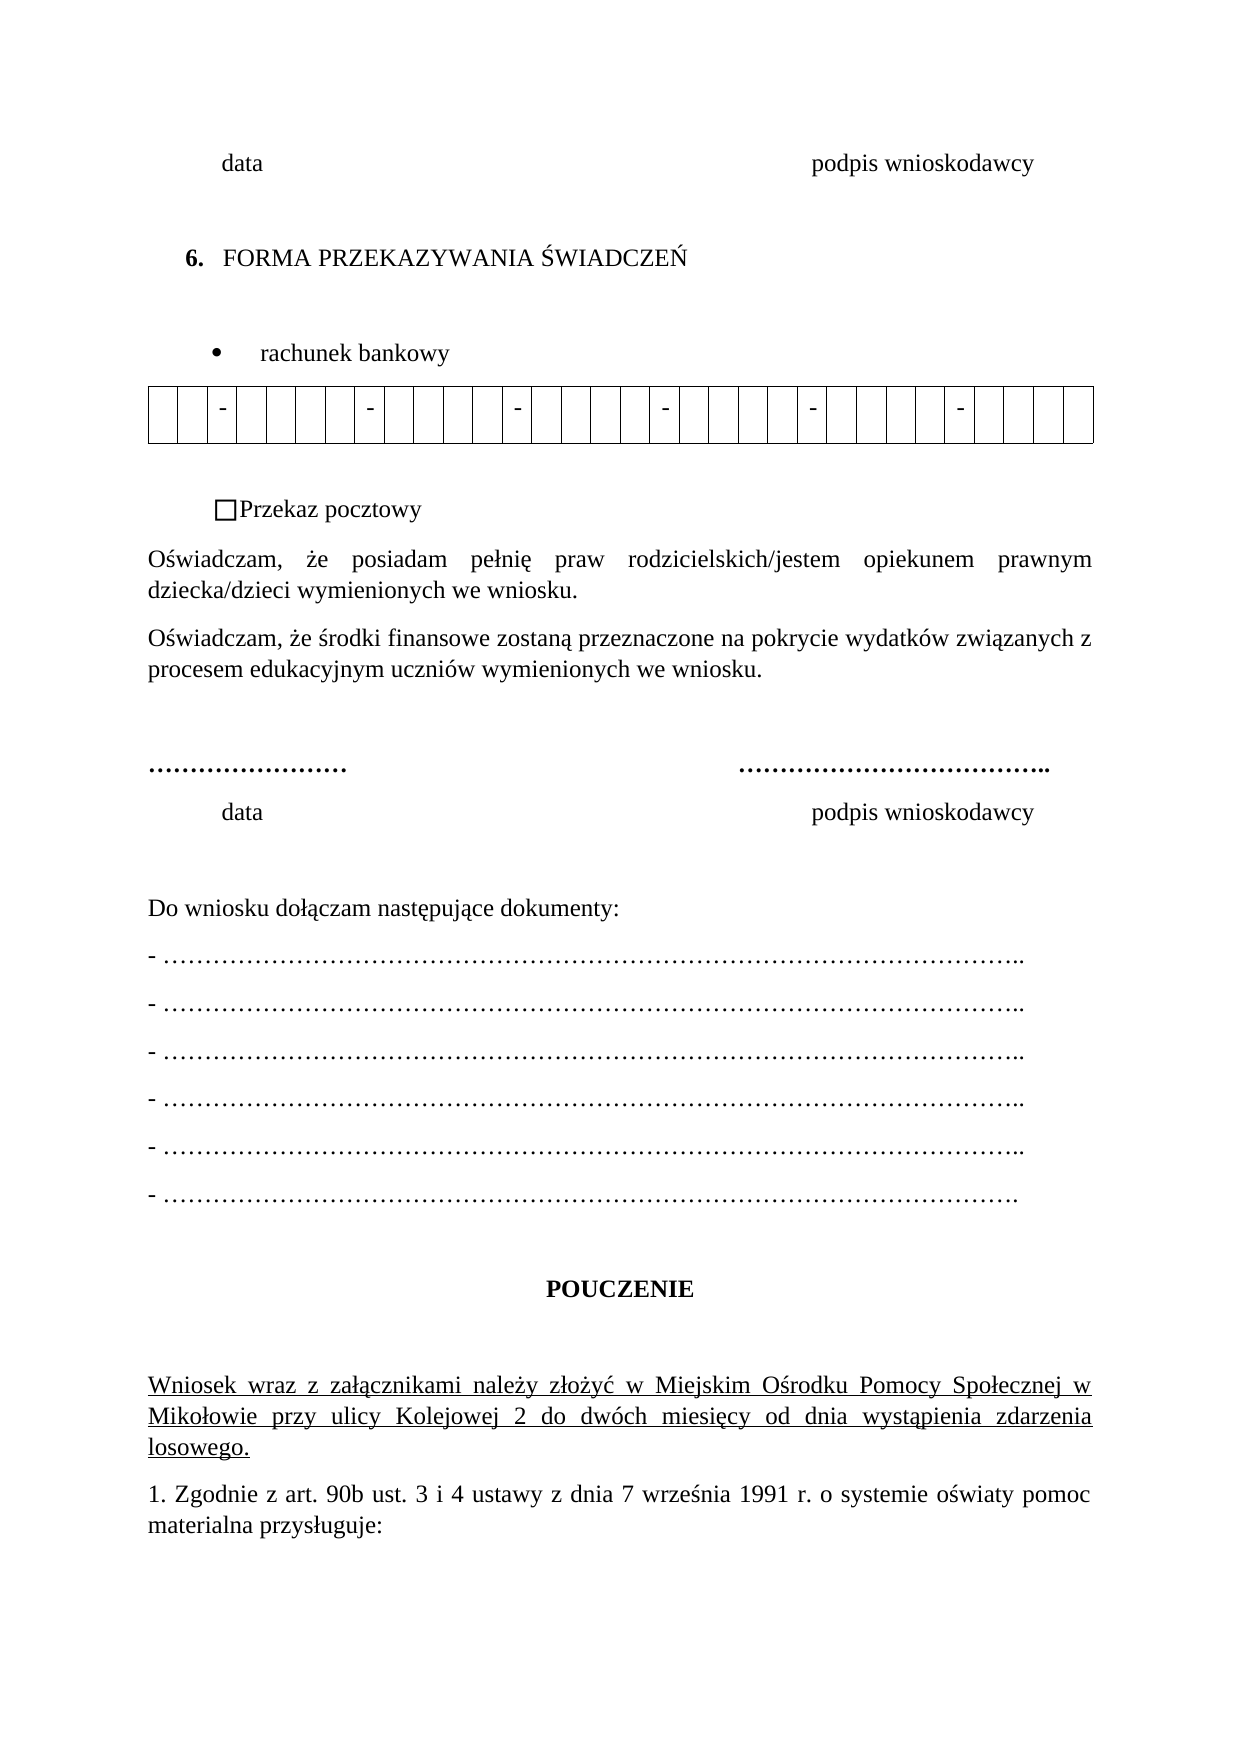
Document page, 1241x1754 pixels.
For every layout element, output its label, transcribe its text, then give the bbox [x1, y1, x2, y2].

table_header - [355, 387, 384, 443]
list rachunek bankowy [223, 338, 1093, 367]
table_header [739, 387, 767, 443]
table_header [149, 387, 177, 443]
table_header - [798, 387, 826, 443]
text data podpis wnioskodawcy [148, 797, 1093, 826]
table_header - [503, 387, 531, 443]
text - ………………………………………………………………………………………….. [148, 1083, 1093, 1112]
text - ………………………………………………………………………………………….. [148, 1131, 1093, 1160]
table_header [473, 387, 502, 443]
table_header [1034, 387, 1063, 443]
table_header [680, 387, 708, 443]
table_header [975, 387, 1003, 443]
table_header [591, 387, 620, 443]
table_header [709, 387, 738, 443]
text - ………………………………………………………………………………………….. [148, 988, 1093, 1017]
table_header [444, 387, 472, 443]
table_header - [650, 387, 679, 443]
text Do wniosku dołączam następujące dokumenty: [148, 893, 1093, 921]
table_header [1064, 387, 1093, 443]
text POUCZENIE [148, 1274, 1093, 1303]
text 1. Zgodnie z art. 90b ust. 3 i 4 ustawy z dnia 7 września 1991 r. o systemie oświaty pomoc materialna przysługuje: [148, 1479, 1093, 1539]
text Wniosek wraz z załącznikami należy złożyć w Miejskim Ośrodku Pomocy Społecznej w Mikołowie przy ulicy Kolejowej 2 do dwóch miesięcy od dnia wystąpienia zdarzenia [148, 1370, 1093, 1426]
table_header [827, 387, 856, 443]
table_header [562, 387, 590, 443]
list FORMA PRZEKAZYWANIA ŚWIADCZEŃ [185, 243, 1093, 272]
table_header [178, 387, 207, 443]
text losowego. [148, 1427, 1093, 1461]
table_header [326, 387, 354, 443]
table_header [916, 387, 944, 443]
table_header [385, 387, 413, 443]
table_header [532, 387, 561, 443]
text - …………………………………………………………………………………………. [148, 1179, 1093, 1208]
table_header - [208, 387, 236, 443]
table_header [267, 387, 295, 443]
table_header [887, 387, 915, 443]
table_header - [945, 387, 974, 443]
table_header [621, 387, 649, 443]
text - ………………………………………………………………………………………….. [148, 940, 1093, 969]
table_header [768, 387, 797, 443]
table_header [414, 387, 443, 443]
table_header [1004, 387, 1033, 443]
table_header [237, 387, 266, 443]
text - ………………………………………………………………………………………….. [148, 1036, 1093, 1064]
text Oświadczam, że posiadam pełnię praw rodzicielskich/jestem opiekunem prawnym dziecka/dzieci wymienionych we wniosku. [148, 544, 1093, 604]
table_header [857, 387, 886, 443]
text data podpis wnioskodawcy [148, 148, 1093, 176]
table_header [296, 387, 325, 443]
text …………………… ……………………………….. [148, 749, 1093, 778]
text ⃞ Przekaz pocztowy [148, 491, 1093, 525]
text Oświadczam, że środki finansowe zostaną przeznaczone na pokrycie wydatków związanych z procesem edukacyjnym uczniów wymienionych we wniosku. [148, 623, 1093, 683]
